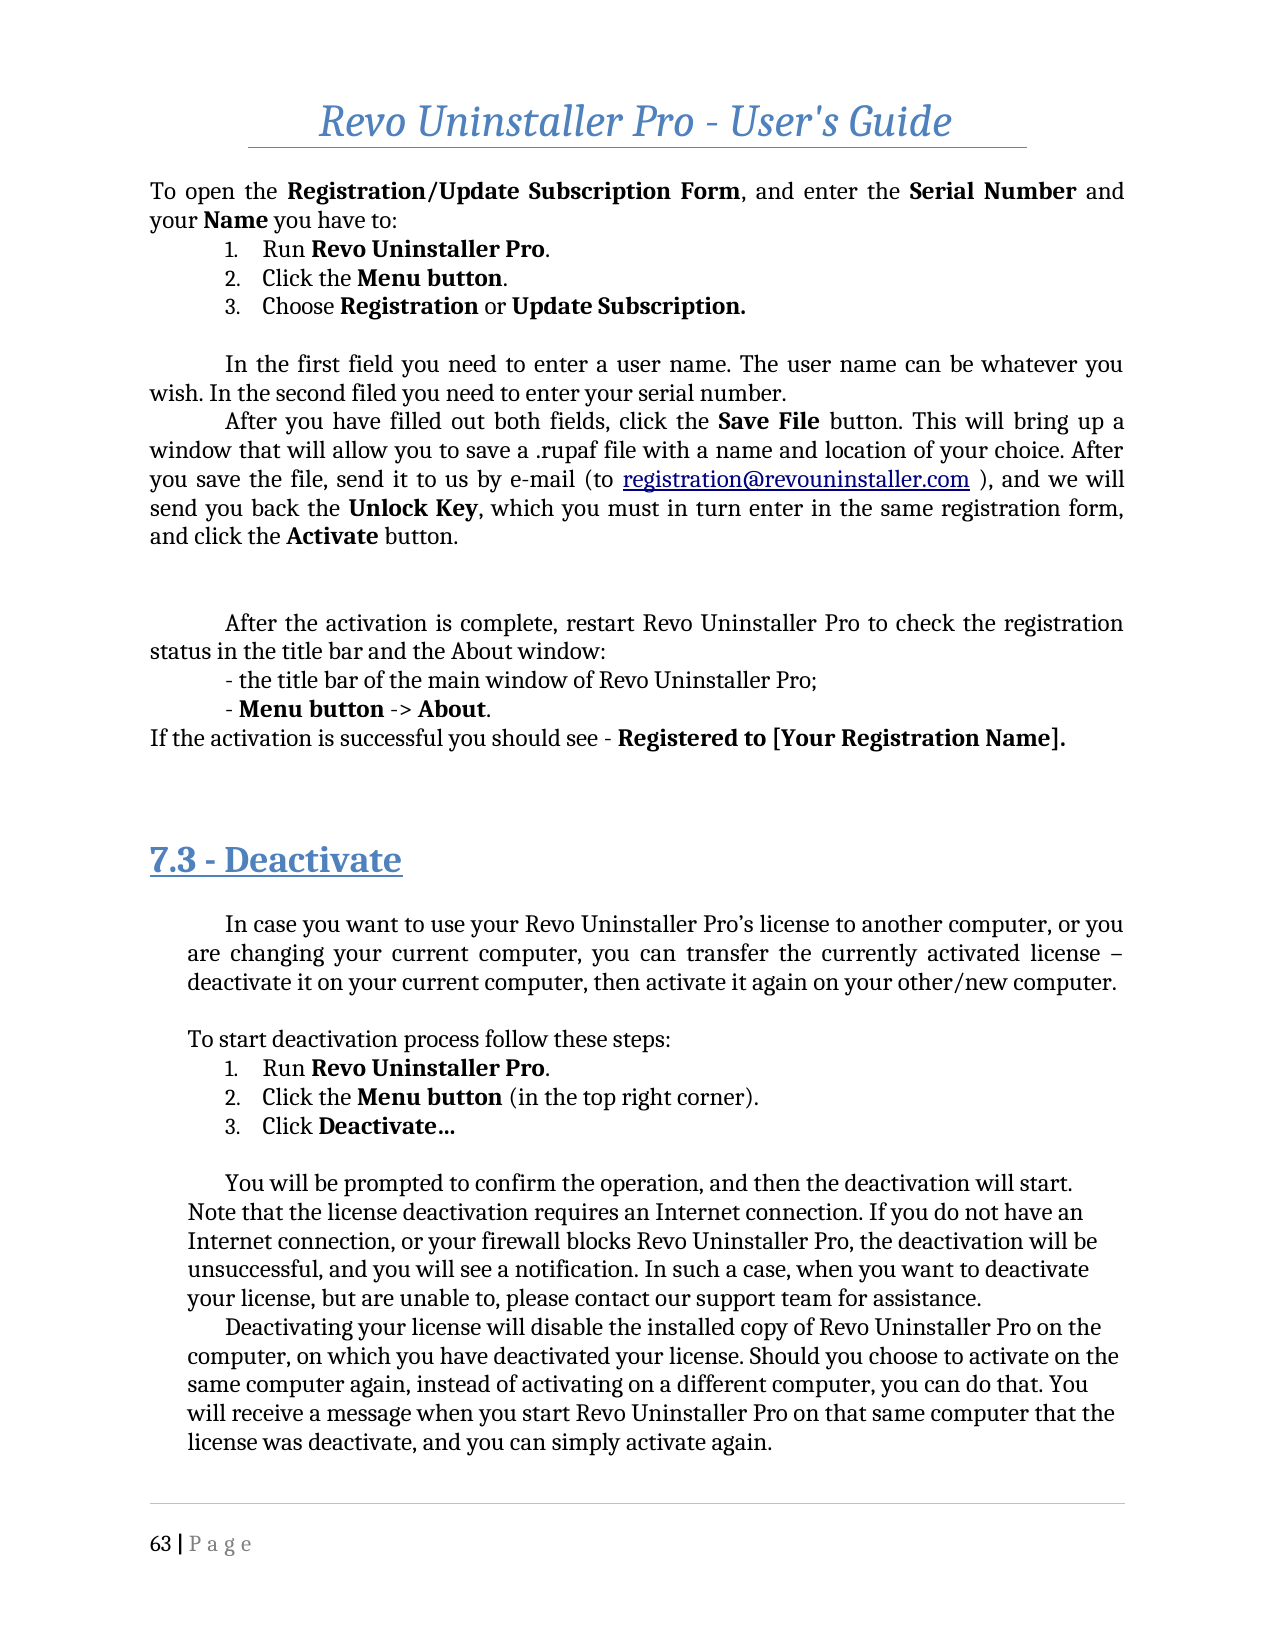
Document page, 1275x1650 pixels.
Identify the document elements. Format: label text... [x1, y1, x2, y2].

text In the first field you need to enter a user name. The user name can be whatever you wish. In the second filed you need to enter your serial number. [150, 350, 1125, 407]
text Deactivating your license will disable the installed copy of Revo Uninstaller Pro on the computer, on which you have deactivated your license. Should you choose to activate on the same computer again, instead of activating on a different computer, you can do that. You will receive a message when you start Revo Uninstaller Pro on that same computer that the license was deactivate, and you can simply activate again. [187, 1313, 1125, 1457]
text - Menu button -> About. [150, 695, 1125, 723]
text - the title bar of the main window of Revo Uninstaller Pro; [150, 666, 1125, 695]
subtitle 7.3 - Deactivate [150, 838, 1125, 882]
list Click Deactivate… [225, 1112, 1125, 1140]
list Run Revo Uninstaller Pro. [225, 235, 1125, 263]
text In case you want to use your Revo Uninstaller Pro’s license to another computer, or you are changing your current computer, you can transfer the currently activated license – deactivate it on your current computer, then activate it again on your other/new computer. [187, 910, 1125, 997]
list Choose Registration or Update Subscription. [225, 292, 1125, 321]
text To open the Registration/Update Subscription Form, and enter the Serial Number and your Name you have to: [150, 177, 1125, 235]
list Click the Menu button (in the top right corner). [225, 1083, 1125, 1112]
text After you have filled out both fields, click the Save File button. This will bring up a window that will allow you to save a .rupaf file with a name and location of your choice. After you save the file, send it to us by e-mail (to registration@revouninstaller.com ), and we will send you back the Unlock Key, which you must in turn enter in the same registration form, and click the Activate button. [150, 407, 1125, 551]
list Run Revo Uninstaller Pro. [225, 1054, 1125, 1083]
text To start deactivation process follow these steps: [187, 1025, 1125, 1054]
text After the activation is complete, restart Revo Uninstaller Pro to check the registration status in the title bar and the About window: [150, 608, 1125, 666]
text You will be prompted to confirm the operation, and then the deactivation will start. Note that the license deactivation requires an Internet connection. If you do not have an Internet connection, or your firewall blocks Revo Uninstaller Pro, the deactivation will be unsuccessful, and you will see a notification. In such a case, when you want to deactivate your license, but are unable to, please contact our support team for assistance. [187, 1169, 1125, 1313]
list Click the Menu button. [225, 263, 1125, 292]
text If the activation is successful you should see - Registered to [Your Registration Name]. [150, 723, 1125, 752]
